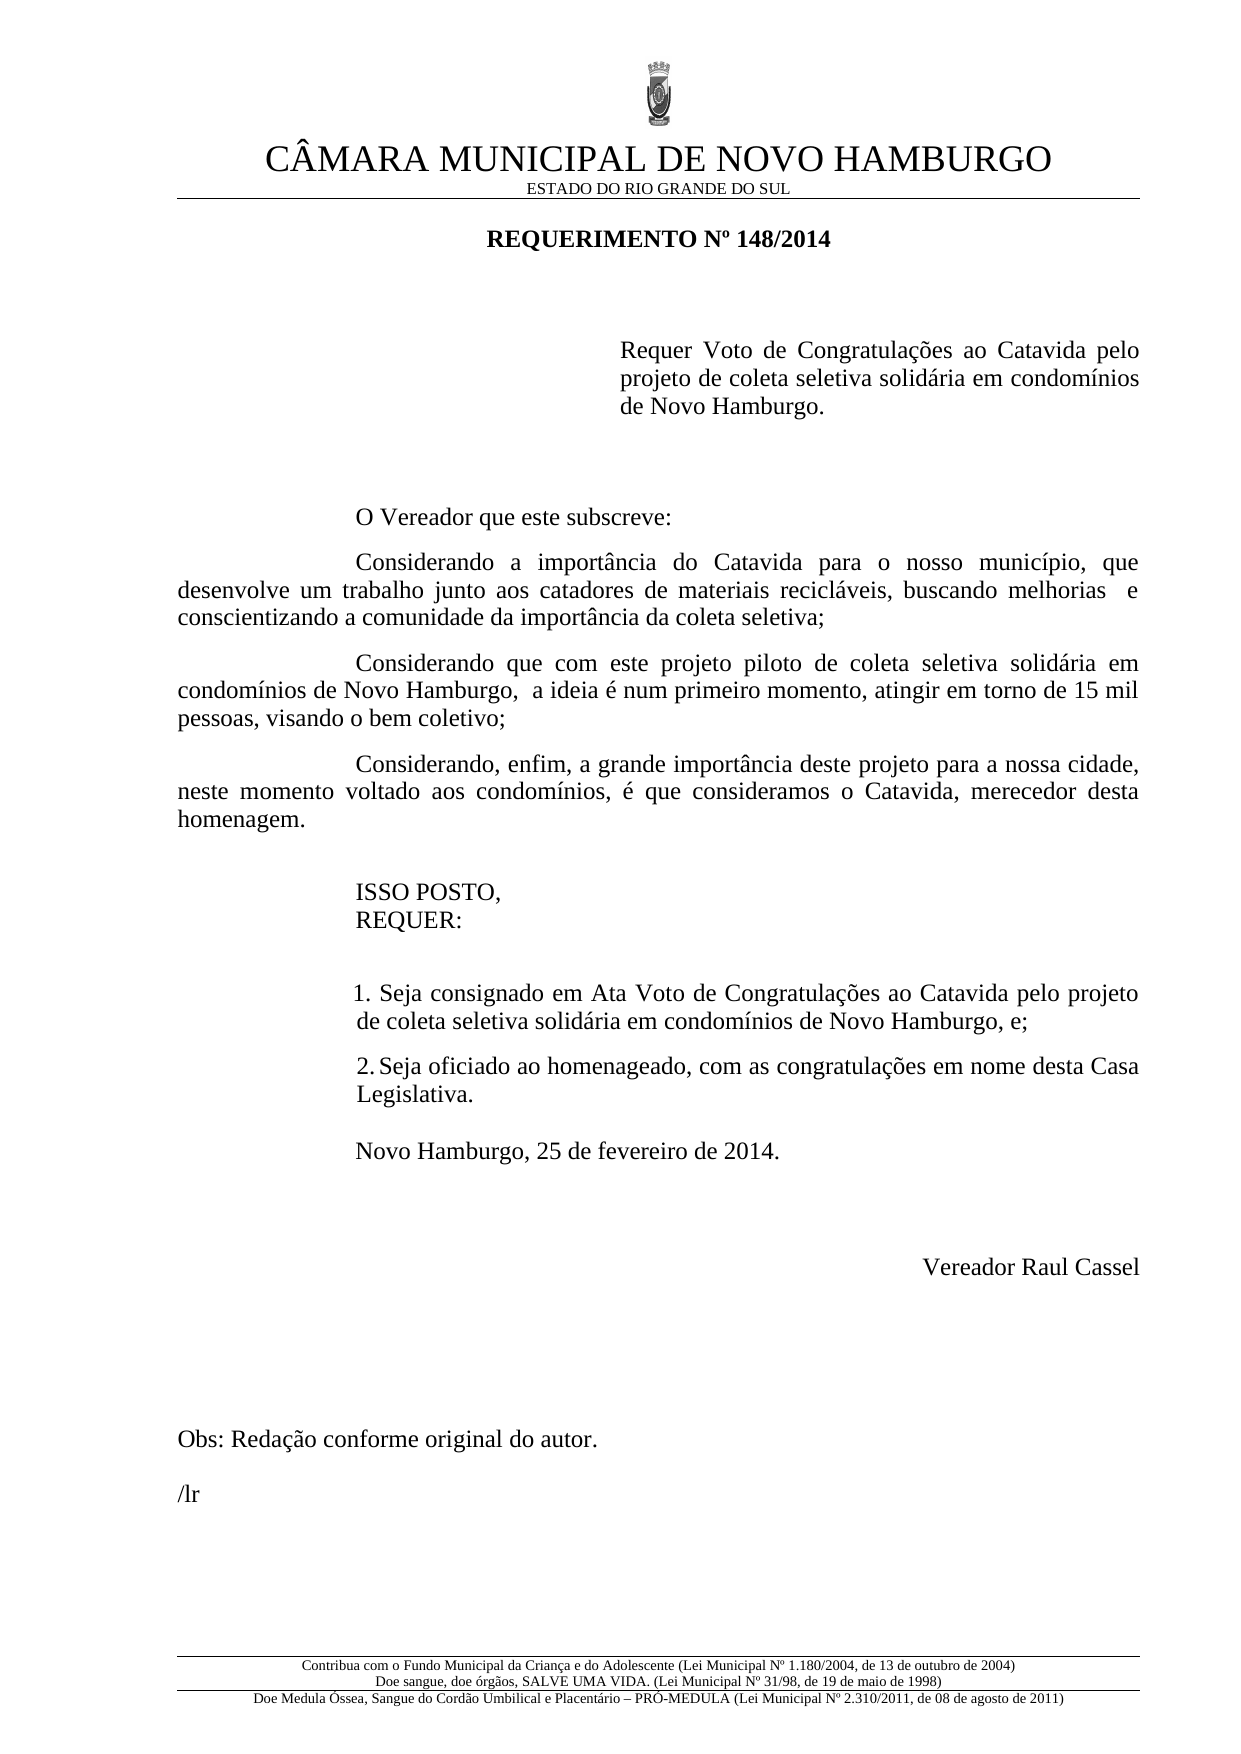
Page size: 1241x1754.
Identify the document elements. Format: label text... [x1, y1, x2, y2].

text Considerando que com este projeto piloto de coleta seletiva solidária em condomínios de Novo Hamburgo, a ideia é num primeiro momento, atingir em torno de 15 mil pessoas, visando o bem coletivo; [177, 649, 1140, 732]
text ISSO POSTO, [355, 878, 1140, 906]
text Vereador Raul Cassel [649, 1253, 1140, 1281]
text Considerando, enfim, a grande importância deste projeto para a nossa cidade, neste momento voltado aos condomínios, é que consideramos o Catavida, merecedor desta homenagem. [177, 750, 1140, 833]
text Requer Voto de Congratulações ao Catavida pelo projeto de coleta seletiva solidária em condomínios de Novo Hamburgo. [620, 336, 1140, 419]
text 1. Seja consignado em Ata Voto de Congratulações ao Catavida pelo projeto de coleta seletiva solidária em condomínios de Novo Hamburgo, e; [352, 979, 1140, 1034]
text Novo Hamburgo, 25 de fevereiro de 2014. [177, 1137, 1140, 1165]
text Obs: Redação conforme original do autor. [177, 1425, 1140, 1453]
text O Vereador que este subscreve: [177, 503, 1140, 530]
list Seja oficiado ao homenageado, com as congratulações em nome desta Casa Legislativa. [356, 1052, 1140, 1108]
text REQUER: [355, 906, 1140, 934]
title REQUERIMENTO Nº 148/2014 [177, 226, 1140, 253]
text Considerando a importância do Catavida para o nosso município, que desenvolve um trabalho junto aos catadores de materiais recicláveis, buscando melhorias e conscientizando a comunidade da importância da coleta seletiva; [177, 548, 1140, 631]
text /lr [177, 1480, 1140, 1508]
